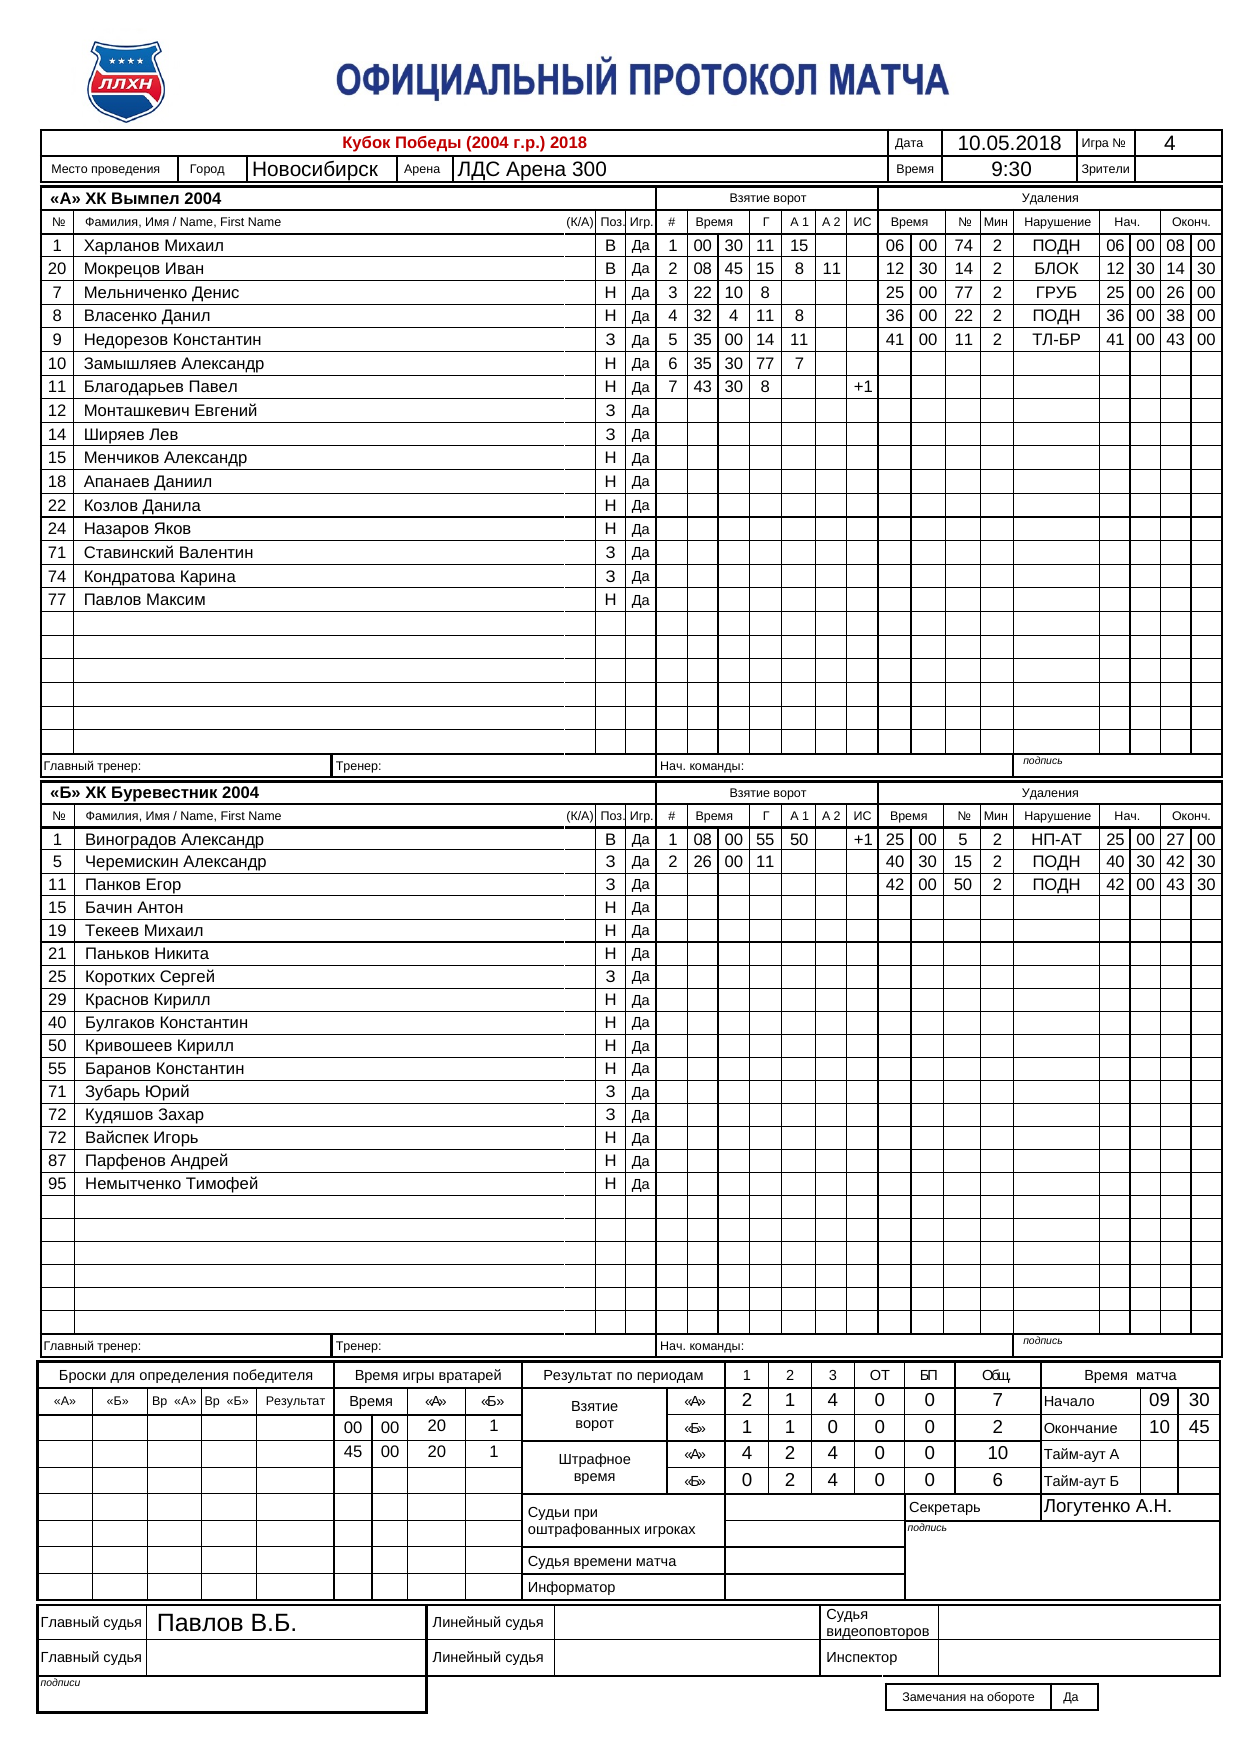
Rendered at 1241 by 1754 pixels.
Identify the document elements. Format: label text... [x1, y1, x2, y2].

table_cell [1161, 1242, 1190, 1264]
table_cell [782, 1219, 815, 1241]
table_cell [981, 920, 1013, 941]
table_cell [879, 1196, 910, 1218]
table_cell [719, 683, 749, 706]
table_cell [1014, 1311, 1099, 1333]
table_cell 15 [42, 896, 74, 918]
table_cell [565, 305, 595, 327]
table_cell [1161, 1150, 1190, 1172]
table_cell [1161, 896, 1190, 918]
table_cell [847, 707, 877, 729]
table_cell [1192, 352, 1221, 374]
table_cell [782, 376, 815, 398]
table_cell [1014, 470, 1099, 493]
table_cell [1161, 659, 1190, 682]
table_cell [782, 1311, 815, 1333]
table_cell [565, 1173, 595, 1195]
table_cell [1192, 1127, 1221, 1149]
table_header Да [1052, 1685, 1097, 1709]
table_cell [202, 1547, 256, 1573]
table_cell [719, 659, 749, 682]
table_cell Судья времени матча [523, 1548, 724, 1573]
table_cell 41 [1100, 328, 1129, 351]
table_cell [565, 518, 595, 540]
table_cell [565, 328, 595, 351]
table_cell [657, 659, 687, 682]
table_cell [626, 1196, 655, 1218]
table_cell [912, 1035, 943, 1057]
table_cell [719, 1150, 749, 1172]
table_cell [1179, 1441, 1219, 1467]
table_cell 0 [905, 1468, 954, 1493]
table_cell [657, 470, 687, 493]
table_cell [750, 612, 781, 634]
table_cell [1014, 494, 1099, 516]
table_cell [75, 1265, 564, 1287]
table_cell [847, 423, 877, 445]
table_cell [1192, 1058, 1221, 1079]
table_cell 2 [981, 850, 1013, 872]
table_cell 00 [1131, 281, 1160, 303]
table_cell [946, 518, 980, 540]
table_cell 30 [719, 235, 749, 256]
table_cell [981, 896, 1013, 918]
table_cell [981, 683, 1013, 706]
table_cell [750, 896, 781, 918]
table_cell 7 [42, 281, 73, 303]
table_cell [373, 1521, 407, 1546]
table_cell [1100, 565, 1129, 587]
table_cell Панков Егор [75, 874, 564, 895]
table_cell Текеев Михаил [75, 920, 564, 941]
table_cell Бачин Антон [75, 896, 564, 918]
table_cell 00 [1192, 281, 1221, 303]
table_cell [719, 730, 749, 753]
table_cell [750, 423, 781, 445]
table_cell [1192, 565, 1221, 587]
table_cell [688, 920, 717, 941]
table_cell [782, 1058, 815, 1079]
table_cell В [596, 257, 625, 280]
table_cell Н [596, 1127, 625, 1149]
table_cell [782, 541, 815, 564]
table_cell [565, 352, 595, 374]
table_cell [1131, 1242, 1160, 1264]
table_cell [688, 1265, 717, 1287]
table_cell 2 [657, 257, 687, 280]
table_cell [1131, 423, 1160, 445]
table_cell Н [596, 1035, 625, 1057]
table_cell [42, 730, 73, 753]
table_cell [657, 541, 687, 564]
table_cell Кондратова Карина [74, 565, 564, 587]
table_cell [1014, 376, 1099, 398]
table_cell [912, 588, 945, 611]
table_cell Да [626, 565, 655, 587]
table_cell [1100, 1104, 1129, 1126]
table_cell [1014, 446, 1099, 469]
table_cell [981, 1150, 1013, 1172]
table_cell [782, 281, 815, 303]
table_cell [1100, 1265, 1129, 1287]
table_cell Нарушение [1014, 211, 1099, 233]
table_cell [688, 423, 717, 445]
table_cell «Б » [466, 1389, 521, 1413]
table_cell [719, 1219, 749, 1241]
table_cell [565, 920, 595, 941]
table_cell [74, 659, 564, 682]
table_cell [1014, 352, 1099, 374]
table_cell 40 [1100, 850, 1129, 872]
table_cell [1161, 1173, 1190, 1195]
table_cell [688, 1012, 717, 1033]
table_cell 14 [946, 257, 980, 280]
table_cell Главный судья [39, 1640, 146, 1675]
table_cell [912, 494, 945, 516]
table_cell [879, 636, 910, 658]
table_cell [1161, 1012, 1190, 1033]
table_cell [719, 518, 749, 540]
table_cell [944, 1150, 980, 1172]
table_cell 43 [688, 376, 717, 398]
table_cell Мельниченко Денис [74, 281, 564, 303]
table_cell [466, 1521, 521, 1546]
table_cell [688, 612, 717, 634]
table_cell [74, 636, 564, 658]
table_cell [912, 565, 945, 587]
table_cell [782, 1288, 815, 1310]
table_cell Н [596, 943, 625, 964]
table_cell 00 [719, 829, 749, 849]
table_cell [879, 989, 910, 1011]
table_cell [782, 1127, 815, 1149]
table_cell [565, 943, 595, 964]
table_cell [257, 1441, 333, 1467]
table_cell 45 [335, 1441, 371, 1467]
table_cell [981, 989, 1013, 1011]
table_cell [1192, 1242, 1221, 1264]
table_cell [596, 1265, 625, 1287]
table_cell [1161, 1265, 1190, 1287]
table_cell [879, 730, 910, 753]
table_cell [939, 1606, 1219, 1639]
table_cell +1 [847, 376, 877, 398]
table_cell [1100, 1150, 1129, 1172]
table_cell Н [596, 588, 625, 611]
table_cell 5 [657, 328, 687, 351]
table_cell Секретарь [906, 1495, 1040, 1520]
table_cell НП-АТ [1014, 829, 1099, 849]
table_cell [93, 1416, 147, 1440]
table_cell 00 [1192, 235, 1221, 256]
table_cell [1192, 1288, 1221, 1310]
table_cell 11 [750, 235, 781, 256]
table_cell [879, 1265, 910, 1287]
table_cell [42, 659, 73, 682]
table_cell Недорезов Константин [74, 328, 564, 351]
table_cell [1161, 1058, 1190, 1079]
table_cell [847, 494, 877, 516]
table_cell [981, 376, 1013, 398]
table_cell [1014, 966, 1099, 987]
table_cell [1100, 1081, 1129, 1103]
table_cell [596, 1219, 625, 1241]
table_header ОТ [855, 1363, 904, 1387]
table_cell [1161, 446, 1190, 469]
table_cell [879, 494, 910, 516]
table_cell [879, 399, 910, 422]
table_cell [1161, 518, 1190, 540]
table_cell [719, 1288, 749, 1310]
table_cell «А» [668, 1442, 724, 1467]
table_cell [565, 1081, 595, 1103]
table_cell [657, 683, 687, 706]
table_cell [782, 423, 815, 445]
table_cell [816, 707, 846, 729]
table_cell [782, 470, 815, 493]
table_cell [1014, 1242, 1099, 1264]
table_cell [408, 1521, 465, 1546]
table_cell [257, 1468, 333, 1493]
table_cell [816, 446, 846, 469]
table_cell Время [335, 1389, 407, 1413]
table_cell [1014, 588, 1099, 611]
table_cell [782, 446, 815, 469]
table_cell [1100, 376, 1129, 398]
table_cell [39, 1416, 92, 1440]
table_cell Поз. [596, 211, 625, 233]
table_cell 08 [688, 829, 717, 849]
table_cell [1014, 1150, 1099, 1172]
table_cell [750, 470, 781, 493]
table_cell [565, 1311, 595, 1333]
table_cell Н [596, 494, 625, 516]
table_cell Время [879, 805, 943, 826]
table_cell [657, 1081, 687, 1103]
table_cell [1161, 612, 1190, 634]
table_cell 77 [750, 352, 781, 374]
table_cell ПОДН [1014, 305, 1099, 327]
table_cell [565, 281, 595, 303]
table_cell 4 [812, 1389, 854, 1413]
table_cell [1014, 1058, 1099, 1079]
table_cell [596, 683, 625, 706]
table_cell 1 [769, 1415, 811, 1440]
table_cell [1131, 730, 1160, 753]
table_cell 77 [946, 281, 980, 303]
table_cell 50 [944, 874, 980, 895]
table_cell [944, 1058, 980, 1079]
table_cell Взятие ворот [523, 1389, 666, 1440]
table_cell Да [626, 257, 655, 280]
table_cell 00 [1192, 305, 1221, 327]
table_cell [1014, 1012, 1099, 1033]
table_cell [981, 1311, 1013, 1333]
table_cell [1131, 683, 1160, 706]
table_cell 30 [1179, 1389, 1219, 1413]
table_cell [565, 636, 595, 658]
table_cell [657, 446, 687, 469]
table_cell [39, 1468, 92, 1493]
table_cell [981, 588, 1013, 611]
table_cell [1131, 1265, 1160, 1287]
table_cell [750, 683, 781, 706]
table_cell 41 [879, 328, 910, 351]
table_cell 26 [688, 850, 717, 872]
table_cell 35 [688, 328, 717, 351]
table_cell 0 [905, 1442, 954, 1467]
table_cell [1141, 1468, 1177, 1493]
table_cell Инспектор [821, 1640, 938, 1675]
table_cell 10 [719, 281, 749, 303]
table_cell [373, 1574, 407, 1599]
table_cell [202, 1441, 256, 1467]
table_cell # [657, 805, 687, 826]
table_header Дата [889, 131, 941, 155]
table_cell [912, 1219, 943, 1241]
table_cell [816, 1288, 846, 1310]
table_cell Баранов Константин [75, 1058, 564, 1079]
table_cell [688, 565, 717, 587]
table_cell [879, 446, 910, 469]
table_cell [750, 1219, 781, 1241]
table_cell З [596, 1081, 625, 1103]
table_cell [1161, 1311, 1190, 1333]
table_cell Н [596, 989, 625, 1011]
table_cell 00 [912, 328, 945, 351]
table_header Взятие ворот [657, 783, 877, 803]
table_cell [596, 636, 625, 658]
table_cell 2 [769, 1468, 811, 1493]
table_header Время матча [1042, 1363, 1219, 1387]
table_cell 2 [981, 281, 1013, 303]
table_cell [879, 1127, 910, 1149]
table_cell [1014, 707, 1099, 729]
table_cell [657, 518, 687, 540]
table_cell Замышляев Александр [74, 352, 564, 374]
table_cell 9:30 [943, 157, 1076, 181]
table_cell 25 [879, 281, 910, 303]
table_cell [596, 1196, 625, 1218]
table_cell [816, 1196, 846, 1218]
table_cell [688, 966, 717, 987]
table_cell [335, 1574, 371, 1599]
table_cell [147, 1640, 425, 1675]
table_cell [565, 1035, 595, 1057]
table_cell [688, 446, 717, 469]
table_cell [596, 612, 625, 634]
table_cell [879, 683, 910, 706]
table_cell [1161, 565, 1190, 587]
table_cell [1192, 659, 1221, 682]
table_cell Игр. [626, 805, 655, 826]
table_cell [148, 1416, 201, 1440]
table_cell [750, 541, 781, 564]
table_cell [1014, 1196, 1099, 1218]
table_cell Кудяшов Захар [75, 1104, 564, 1126]
table_cell [912, 1127, 943, 1149]
table_cell [75, 1196, 564, 1218]
table_cell Н [596, 281, 625, 303]
table_cell [719, 966, 749, 987]
table_cell Нач. команды: [657, 1335, 1012, 1356]
table_cell [657, 943, 687, 964]
table_cell [1161, 494, 1190, 516]
table_cell 29 [42, 989, 74, 1011]
table_cell [981, 541, 1013, 564]
table_cell [981, 446, 1013, 469]
table_cell [1192, 683, 1221, 706]
table_cell [719, 494, 749, 516]
table_cell Новосибирск [248, 157, 396, 181]
table_cell [1014, 612, 1099, 634]
table_cell 30 [912, 257, 945, 280]
table_cell [750, 1196, 781, 1218]
table_cell [1099, 1682, 1220, 1711]
table_cell Парфенов Андрей [75, 1150, 564, 1172]
table_cell [1192, 470, 1221, 493]
table_cell 30 [719, 352, 749, 374]
table_cell 74 [946, 235, 980, 256]
table_cell [1100, 966, 1129, 987]
table_cell [596, 1288, 625, 1310]
table_cell [782, 659, 815, 682]
table_cell 12 [879, 257, 910, 280]
table_cell Арена [398, 157, 452, 181]
table_cell [1100, 683, 1129, 706]
table_cell [782, 943, 815, 964]
table_cell [466, 1574, 521, 1599]
table_cell [565, 470, 595, 493]
table_cell [75, 1311, 564, 1333]
table_cell Вр «Б» [202, 1389, 256, 1413]
table_cell Булгаков Константин [75, 1012, 564, 1033]
table_cell 25 [1100, 281, 1129, 303]
table_cell [782, 399, 815, 422]
table_cell [1100, 943, 1129, 964]
table_cell [565, 423, 595, 445]
table_cell [912, 1242, 943, 1264]
table_cell [719, 636, 749, 658]
table_cell Да [626, 541, 655, 564]
table_cell [816, 1035, 846, 1057]
table_cell (К/А) [565, 805, 595, 826]
table_header Результат по периодам [523, 1363, 724, 1387]
table_cell 74 [42, 565, 73, 587]
table_cell [750, 494, 781, 516]
table_cell Черемискин Александр [75, 850, 564, 872]
table_cell [944, 1219, 980, 1241]
table_cell Н [596, 376, 625, 398]
table_cell [1014, 1219, 1099, 1241]
table_cell [688, 730, 717, 753]
table_cell Да [626, 943, 655, 964]
table_cell [944, 1288, 980, 1310]
table_cell Н [596, 1012, 625, 1033]
table_cell [782, 565, 815, 587]
table_cell [408, 1574, 465, 1599]
table_cell 1 [466, 1416, 521, 1440]
table_cell [946, 423, 980, 445]
table_cell Нач. команды: [657, 755, 1012, 776]
table_cell +1 [847, 829, 877, 849]
table_cell Козлов Данила [74, 494, 564, 516]
table_cell А 1 [782, 211, 815, 233]
table_cell 6 [956, 1468, 1040, 1493]
table_cell [912, 920, 943, 941]
table_cell ИС [847, 211, 877, 233]
table_cell [750, 874, 781, 895]
table_cell [1161, 636, 1190, 658]
table_cell 35 [688, 352, 717, 374]
table_cell [912, 707, 945, 729]
table_cell [657, 730, 687, 753]
table_cell [782, 1242, 815, 1264]
table_cell [148, 1468, 201, 1493]
table_cell 22 [946, 305, 980, 327]
table_cell [257, 1494, 333, 1520]
table_cell [782, 1173, 815, 1195]
table_cell [1161, 1035, 1190, 1057]
table_cell [912, 989, 943, 1011]
table_cell Город [179, 157, 246, 181]
table_cell [847, 896, 877, 918]
table_cell [565, 1196, 595, 1218]
table_cell [75, 1242, 564, 1264]
table_cell Ширяев Лев [74, 423, 564, 445]
table_cell [782, 920, 815, 941]
table_cell [657, 896, 687, 918]
table_cell [1161, 920, 1190, 941]
table_cell [981, 1265, 1013, 1287]
table_cell [981, 1058, 1013, 1079]
table_cell 50 [42, 1035, 74, 1057]
table_header БП [905, 1363, 954, 1387]
table_cell [879, 1104, 910, 1126]
table_cell [879, 1173, 910, 1195]
table_cell [74, 683, 564, 706]
table_cell [565, 1288, 595, 1310]
table_cell Немытченко Тимофей [75, 1173, 564, 1195]
table_cell [1014, 518, 1099, 540]
table_cell [42, 636, 73, 658]
table_cell 40 [42, 1012, 74, 1033]
table_cell 30 [1131, 850, 1160, 872]
table_cell [912, 376, 945, 398]
table_cell [879, 1242, 910, 1264]
table_cell [981, 1035, 1013, 1057]
table_cell [981, 636, 1013, 658]
table_cell [912, 730, 945, 753]
table_cell [816, 850, 846, 872]
table_cell [981, 1012, 1013, 1033]
table_cell [879, 588, 910, 611]
table_cell [719, 989, 749, 1011]
table_cell [981, 494, 1013, 516]
table_cell Да [626, 423, 655, 445]
table_cell [74, 612, 564, 634]
table_cell [912, 1288, 943, 1310]
table_cell [1192, 989, 1221, 1011]
table_cell [1141, 1441, 1177, 1467]
table_cell [626, 1219, 655, 1241]
table_cell [1100, 989, 1129, 1011]
table_cell [688, 1104, 717, 1126]
table_cell [626, 683, 655, 706]
table_cell [912, 1150, 943, 1172]
table_cell подписи [39, 1677, 425, 1711]
table_cell 30 [912, 850, 943, 872]
table_cell 20 [408, 1416, 465, 1440]
table_cell [42, 1196, 74, 1218]
table_cell [1100, 1012, 1129, 1033]
table_cell [335, 1547, 371, 1573]
table_cell [981, 1242, 1013, 1264]
table_cell [719, 541, 749, 564]
table_cell [1100, 541, 1129, 564]
table_cell [879, 1058, 910, 1079]
table_cell 25 [1100, 829, 1129, 849]
table_cell [1131, 470, 1160, 493]
table_cell [816, 659, 846, 682]
table_cell Да [626, 328, 655, 351]
table_cell 4 [812, 1468, 854, 1493]
table_cell [688, 1058, 717, 1079]
table_cell 50 [782, 829, 815, 849]
table_header 3 [812, 1363, 854, 1387]
table_cell В [596, 829, 625, 849]
table_cell 00 [373, 1416, 407, 1440]
table_cell [626, 1288, 655, 1310]
table_cell З [596, 328, 625, 351]
table_cell 00 [1131, 235, 1160, 256]
table_cell 1 [42, 829, 74, 849]
table_cell [1014, 920, 1099, 941]
picture [5, 28, 1179, 129]
table_cell [847, 235, 877, 256]
table_cell [1014, 541, 1099, 564]
table_cell [816, 565, 846, 587]
table_cell [657, 636, 687, 658]
table_cell [1014, 943, 1099, 964]
table_cell 1 [657, 829, 687, 849]
table_header Удаления [879, 783, 1221, 803]
table_cell [93, 1468, 147, 1493]
table_cell [565, 829, 595, 849]
table_cell Главный судья [39, 1606, 146, 1639]
table_cell [1131, 896, 1160, 918]
table_cell [946, 659, 980, 682]
table_cell [373, 1468, 407, 1493]
table_cell [946, 541, 980, 564]
table_cell [879, 1288, 910, 1310]
table_cell [847, 659, 877, 682]
table_cell Да [626, 896, 655, 918]
table_cell [688, 1219, 717, 1241]
table_cell [750, 1081, 781, 1103]
table_cell [782, 494, 815, 516]
table_cell [335, 1521, 371, 1546]
table_cell [912, 896, 943, 918]
table_cell 42 [1100, 874, 1129, 895]
table_header «Б» ХК Буревестник 2004 [42, 783, 655, 803]
table_cell [657, 1104, 687, 1126]
table_cell [847, 1173, 877, 1195]
table_cell 06 [879, 235, 910, 256]
table_cell [565, 588, 595, 611]
table_cell [750, 1012, 781, 1033]
table_cell [1100, 470, 1129, 493]
table_cell 43 [1161, 874, 1190, 895]
table_cell [1131, 1012, 1160, 1033]
table_cell [565, 541, 595, 564]
table_cell [1014, 1173, 1099, 1195]
table_cell ТЛ-БР [1014, 328, 1099, 351]
table_cell Окончание [1042, 1415, 1140, 1440]
table_cell [782, 1196, 815, 1218]
table_cell Да [626, 920, 655, 941]
table_cell [1100, 636, 1129, 658]
table_cell [93, 1441, 147, 1467]
table_cell [148, 1441, 201, 1467]
table_cell 20 [42, 257, 73, 280]
table_cell [657, 1035, 687, 1057]
table_cell 32 [688, 305, 717, 327]
table_cell [946, 565, 980, 587]
table_header Удаления [879, 188, 1221, 209]
table_cell [816, 423, 846, 445]
table_cell [782, 1035, 815, 1057]
table_cell 25 [42, 966, 74, 987]
table_cell [1100, 1058, 1129, 1079]
table_cell [408, 1494, 465, 1520]
table_cell [816, 896, 846, 918]
table_cell [688, 1242, 717, 1264]
table_cell 11 [750, 850, 781, 872]
table_cell [335, 1468, 371, 1493]
table_cell № [42, 805, 74, 826]
table_cell [946, 730, 980, 753]
table_cell [750, 707, 781, 729]
table_cell [1192, 494, 1221, 516]
table_cell [912, 446, 945, 469]
table_cell 2 [657, 850, 687, 872]
table_cell «Б» [668, 1468, 724, 1493]
table_cell [719, 423, 749, 445]
table_cell [657, 1311, 687, 1333]
table_cell 2 [981, 874, 1013, 895]
table_cell [688, 1035, 717, 1057]
table_cell 11 [816, 257, 846, 280]
table_cell [257, 1547, 333, 1573]
table_cell [719, 896, 749, 918]
table_cell [847, 920, 877, 941]
table_cell [782, 636, 815, 658]
table_cell [944, 896, 980, 918]
table_cell 0 [726, 1468, 768, 1493]
table_cell [816, 683, 846, 706]
table_cell «А» [39, 1389, 92, 1413]
table_cell [1161, 730, 1190, 753]
table_cell [912, 966, 943, 987]
table_cell [750, 1150, 781, 1172]
table_cell 1 [42, 235, 73, 256]
table_cell ИС [847, 805, 877, 826]
table_cell 7 [657, 376, 687, 398]
table_cell 40 [879, 850, 910, 872]
table_cell 12 [42, 399, 73, 422]
table_cell 1 [466, 1441, 521, 1467]
table_cell [847, 850, 877, 872]
table_cell 3 [657, 281, 687, 303]
table_cell 25 [879, 829, 910, 849]
table_cell [657, 1173, 687, 1195]
table_cell [816, 541, 846, 564]
table_cell [1131, 707, 1160, 729]
table_cell Г [750, 211, 781, 233]
table_cell [847, 966, 877, 987]
table_cell 00 [912, 235, 945, 256]
table_cell Да [626, 352, 655, 374]
table_cell подпись [1014, 1335, 1221, 1356]
table_cell [657, 989, 687, 1011]
table_cell Время [688, 211, 749, 233]
table_cell 72 [42, 1127, 74, 1149]
table_cell [555, 1606, 819, 1639]
table_cell [1161, 423, 1190, 445]
table_cell [688, 1288, 717, 1310]
table_cell (К/А) [565, 211, 595, 233]
table_cell [1161, 541, 1190, 564]
table_cell [1192, 896, 1221, 918]
table_cell [782, 874, 815, 895]
table_cell Судья видеоповторов [821, 1606, 938, 1639]
table_cell [657, 1012, 687, 1033]
table_cell 00 [1192, 328, 1221, 351]
table_cell [1131, 518, 1160, 540]
table_cell [1014, 636, 1099, 658]
table_cell [912, 612, 945, 634]
table_cell [565, 707, 595, 729]
table_cell Монташкевич Евгений [74, 399, 564, 422]
table_cell [981, 966, 1013, 987]
table_cell [847, 1058, 877, 1079]
table_cell [1192, 518, 1221, 540]
table_cell [816, 352, 846, 374]
table_cell 10 [1141, 1415, 1177, 1440]
table_cell # [657, 211, 687, 233]
table_cell Н [596, 920, 625, 941]
table_cell 2 [726, 1389, 768, 1413]
table_cell [879, 896, 910, 918]
table_cell [981, 565, 1013, 587]
table_cell 22 [688, 281, 717, 303]
table_cell [75, 1288, 564, 1310]
table_cell [944, 1265, 980, 1287]
table_cell [847, 1242, 877, 1264]
table_header Время игры вратарей [335, 1363, 521, 1387]
table_cell [847, 730, 877, 753]
table_cell [719, 874, 749, 895]
table_cell 55 [750, 829, 781, 849]
table_cell [1131, 565, 1160, 587]
table_cell [847, 1104, 877, 1126]
table_cell [750, 1288, 781, 1310]
table_cell Да [626, 1150, 655, 1172]
table_cell Игр. [626, 211, 655, 233]
table_cell [1192, 966, 1221, 987]
table_cell [93, 1494, 147, 1520]
table_cell [1131, 1035, 1160, 1057]
table_cell 4 [719, 305, 749, 327]
table_cell [626, 612, 655, 634]
table_cell подпись [1014, 755, 1221, 776]
table_cell [1131, 446, 1160, 469]
table_cell [657, 1127, 687, 1149]
table_cell [1161, 1288, 1190, 1310]
table_cell [879, 1081, 910, 1103]
table_cell [42, 707, 73, 729]
table_cell [565, 850, 595, 872]
table_cell [719, 1035, 749, 1057]
table_cell [657, 612, 687, 634]
table_cell [946, 494, 980, 516]
table_cell [1136, 157, 1221, 181]
table_cell Да [626, 1035, 655, 1057]
table_cell 21 [42, 943, 74, 964]
table_cell [1131, 1150, 1160, 1172]
table_cell [565, 257, 595, 280]
table_cell 0 [905, 1389, 954, 1413]
table_cell А 2 [816, 805, 846, 826]
table_cell [750, 1311, 781, 1333]
table_cell [657, 1150, 687, 1172]
table_header Кубок Победы (2004 г.р.) 2018 [42, 131, 887, 155]
table_cell [847, 1127, 877, 1149]
table_cell [1100, 1127, 1129, 1149]
table_cell [565, 494, 595, 516]
table_cell 00 [335, 1416, 371, 1440]
table_cell [1100, 730, 1129, 753]
table_cell [1131, 1196, 1160, 1218]
table_cell [1192, 636, 1221, 658]
table_cell [782, 850, 815, 872]
table_cell [1161, 683, 1190, 706]
table_cell [1192, 1150, 1221, 1172]
table_cell [1161, 1127, 1190, 1149]
table_cell Назаров Яков [74, 518, 564, 540]
table_cell [847, 1150, 877, 1172]
table_cell [719, 1196, 749, 1218]
table_cell [565, 874, 595, 895]
table_cell 5 [944, 829, 980, 849]
table_cell [847, 943, 877, 964]
table_cell 45 [1179, 1415, 1219, 1440]
table_cell [1014, 399, 1099, 422]
table_cell [847, 612, 877, 634]
table_cell [816, 518, 846, 540]
table_cell [1014, 1035, 1099, 1057]
table_cell [944, 1196, 980, 1218]
table_cell 8 [782, 257, 815, 280]
table_cell [750, 989, 781, 1011]
table_cell 11 [946, 328, 980, 351]
table_cell [816, 399, 846, 422]
table_cell [42, 1311, 74, 1333]
table_cell 20 [408, 1441, 465, 1467]
table_cell Н [596, 1058, 625, 1079]
table_cell [1161, 943, 1190, 964]
table_cell [816, 730, 846, 753]
table_cell [688, 541, 717, 564]
table_header Замечания на обороте [887, 1685, 1050, 1709]
table_cell [816, 874, 846, 895]
table_cell [981, 730, 1013, 753]
table_cell Да [626, 281, 655, 303]
table_cell [981, 1288, 1013, 1310]
table_cell [847, 541, 877, 564]
table_cell [912, 659, 945, 682]
table_cell [1161, 470, 1190, 493]
table_cell [726, 1548, 904, 1573]
table_cell [816, 1173, 846, 1195]
table_cell 2 [981, 328, 1013, 351]
table_cell 15 [782, 235, 815, 256]
table_cell [816, 943, 846, 964]
table_cell 0 [855, 1468, 904, 1493]
table_cell [981, 1173, 1013, 1195]
table_cell [1192, 707, 1221, 729]
table_cell «Б» [93, 1389, 147, 1413]
table_cell [750, 920, 781, 941]
table_cell Н [596, 446, 625, 469]
table_cell [981, 659, 1013, 682]
table_cell [847, 636, 877, 658]
table_cell [1179, 1468, 1219, 1493]
table_cell Г [750, 805, 781, 826]
table_cell [912, 423, 945, 445]
table_header 4 [1136, 131, 1221, 155]
table_cell 06 [1100, 235, 1129, 256]
table_cell [1192, 541, 1221, 564]
table_cell [719, 1104, 749, 1126]
table_cell Да [626, 1127, 655, 1149]
table_cell [750, 1173, 781, 1195]
table_cell 87 [42, 1150, 74, 1172]
table_cell [1100, 1173, 1129, 1195]
table_cell [879, 1012, 910, 1033]
table_cell 2 [981, 829, 1013, 849]
table_cell [816, 1058, 846, 1079]
table_cell [981, 1081, 1013, 1103]
table_cell [335, 1494, 371, 1520]
table_cell 09 [1141, 1389, 1177, 1413]
table_cell [42, 1219, 74, 1241]
table_cell [1100, 896, 1129, 918]
table_cell [816, 966, 846, 987]
table_cell [816, 328, 846, 351]
table_cell [879, 565, 910, 587]
table_cell [1131, 1058, 1160, 1079]
table_cell [373, 1494, 407, 1520]
table_cell [944, 989, 980, 1011]
table_cell [879, 920, 910, 941]
table_cell Время [889, 157, 941, 181]
table_cell [42, 683, 73, 706]
table_cell Да [626, 376, 655, 398]
table_cell 00 [912, 305, 945, 327]
table_cell [1014, 1288, 1099, 1310]
table_cell Да [626, 966, 655, 987]
table_cell [782, 989, 815, 1011]
table_cell [1192, 1081, 1221, 1103]
table_cell [946, 707, 980, 729]
table_header Броски для определения победителя [39, 1363, 333, 1387]
table_cell 2 [769, 1442, 811, 1467]
table_cell 1 [657, 235, 687, 256]
table_cell [1161, 1104, 1190, 1126]
table_cell [879, 612, 910, 634]
table_cell [847, 683, 877, 706]
table_cell [750, 518, 781, 540]
table_cell Судьи при оштрафованных игроках [523, 1495, 724, 1546]
table_cell Информатор [523, 1575, 724, 1599]
table_cell [1100, 588, 1129, 611]
table_cell Тайм-аут А [1042, 1441, 1140, 1467]
table_cell [879, 376, 910, 398]
table_cell [847, 1196, 877, 1218]
table_cell Фамилия, Имя / Name, First Name [75, 805, 565, 826]
table_header Общ. [956, 1363, 1040, 1387]
table_cell 10 [956, 1442, 1040, 1467]
table_cell 95 [42, 1173, 74, 1195]
table_cell 22 [42, 494, 73, 516]
table_cell [1014, 1081, 1099, 1103]
table_cell Н [596, 1150, 625, 1172]
table_cell 6 [657, 352, 687, 374]
table_cell [944, 1311, 980, 1333]
table_cell Линейный судья [428, 1606, 554, 1639]
table_cell [148, 1521, 201, 1546]
table_cell [1161, 588, 1190, 611]
table_cell 72 [42, 1104, 74, 1126]
table_cell [1192, 588, 1221, 611]
table_cell [39, 1574, 92, 1599]
table_cell 4 [812, 1442, 854, 1467]
table_header 2 [769, 1363, 811, 1387]
table_cell [688, 683, 717, 706]
table_cell 71 [42, 1081, 74, 1103]
table_cell [879, 659, 910, 682]
table_cell подпись [906, 1522, 1219, 1599]
table_cell [847, 1265, 877, 1287]
table_cell Вайспек Игорь [75, 1127, 564, 1149]
table_cell Мин [981, 805, 1013, 826]
table_cell Да [626, 874, 655, 895]
table_cell [1161, 1219, 1190, 1241]
table_cell [879, 1311, 910, 1333]
table_cell 55 [42, 1058, 74, 1079]
table_cell [1100, 1311, 1129, 1333]
table_cell [202, 1416, 256, 1440]
table_cell 4 [657, 305, 687, 327]
table_cell Главный тренер: [42, 755, 330, 776]
table_cell [1131, 399, 1160, 422]
table_cell Фамилия, Имя / Name, First Name [74, 211, 565, 233]
table_cell [688, 874, 717, 895]
table_cell 14 [1161, 257, 1190, 280]
table_cell [688, 989, 717, 1011]
table_cell [42, 1288, 74, 1310]
table_cell [1131, 1311, 1160, 1333]
table_cell [1161, 707, 1190, 729]
table_cell [944, 1081, 980, 1103]
table_cell 15 [42, 446, 73, 469]
table_cell [719, 1081, 749, 1103]
table_cell [565, 612, 595, 634]
table_cell [39, 1521, 92, 1546]
table_cell [912, 1012, 943, 1033]
table_cell 30 [1192, 257, 1221, 280]
table_cell [657, 1219, 687, 1241]
table_cell 36 [879, 305, 910, 327]
table_cell [719, 707, 749, 729]
table_cell Зрители [1078, 157, 1134, 181]
table_cell [688, 1173, 717, 1195]
table_cell ПОДН [1014, 850, 1099, 872]
table_cell 30 [1131, 257, 1160, 280]
table_cell [1192, 1196, 1221, 1218]
table_cell [1014, 730, 1099, 753]
table_cell З [596, 565, 625, 587]
table_cell ПОДН [1014, 874, 1099, 895]
table_cell Н [596, 305, 625, 327]
table_cell [688, 943, 717, 964]
table_cell [565, 1058, 595, 1079]
table_cell [688, 1196, 717, 1218]
table_cell 14 [750, 328, 781, 351]
table_cell [1192, 1035, 1221, 1057]
table_cell [1131, 352, 1160, 374]
table_cell [726, 1495, 904, 1520]
table_cell [726, 1575, 904, 1599]
table_cell Да [626, 235, 655, 256]
table_cell [816, 1219, 846, 1241]
table_cell [1014, 1265, 1099, 1287]
table_cell Да [626, 1173, 655, 1195]
table_cell [750, 446, 781, 469]
table_cell [93, 1574, 147, 1599]
table_cell [816, 920, 846, 941]
table_cell [912, 541, 945, 564]
table_cell [847, 1012, 877, 1033]
table_cell [565, 1012, 595, 1033]
table_cell [1192, 423, 1221, 445]
table_cell [847, 874, 877, 895]
table_cell З [596, 850, 625, 872]
table_cell [466, 1494, 521, 1520]
table_cell Мокрецов Иван [74, 257, 564, 280]
table_cell [879, 541, 910, 564]
table_cell [847, 989, 877, 1011]
table_cell Место проведения [42, 157, 177, 181]
table_cell [657, 399, 687, 422]
table_cell З [596, 541, 625, 564]
table_cell [565, 1219, 595, 1241]
table_cell [847, 399, 877, 422]
table_cell [657, 565, 687, 587]
table_cell З [596, 423, 625, 445]
table_cell [565, 399, 595, 422]
table_cell [657, 707, 687, 729]
table_cell Да [626, 1058, 655, 1079]
table_cell [1131, 966, 1160, 987]
table_cell [750, 1265, 781, 1287]
table_cell [750, 399, 781, 422]
table_cell Время [879, 211, 945, 233]
table_cell [1192, 1265, 1221, 1287]
table_cell [626, 1242, 655, 1264]
table_cell 0 [812, 1415, 854, 1440]
table_cell [912, 683, 945, 706]
table_cell Мин [981, 211, 1013, 233]
table_cell [148, 1574, 201, 1599]
table_cell 11 [42, 874, 74, 895]
table_cell [981, 1104, 1013, 1126]
table_header 10.05.2018 [943, 131, 1076, 155]
table_cell [719, 1058, 749, 1079]
table_cell [981, 423, 1013, 445]
table_cell [750, 1127, 781, 1149]
table_cell [816, 376, 846, 398]
table_cell Апанаев Даниил [74, 470, 564, 493]
table_cell [1131, 659, 1160, 682]
table_cell 0 [855, 1442, 904, 1467]
table_cell [719, 920, 749, 941]
table_cell [946, 612, 980, 634]
table_cell Краснов Кирилл [75, 989, 564, 1011]
table_cell [596, 707, 625, 729]
table_cell 2 [981, 235, 1013, 256]
table_cell 00 [688, 235, 717, 256]
table_cell [688, 399, 717, 422]
table_cell 12 [1100, 257, 1129, 280]
table_cell [719, 565, 749, 587]
table_cell Оконч. [1161, 805, 1221, 826]
table_cell [944, 1173, 980, 1195]
table_cell ЛДС Арена 300 [454, 157, 887, 181]
table_cell 4 [726, 1442, 768, 1467]
table_cell Ставинский Валентин [74, 541, 564, 564]
table_cell 15 [750, 257, 781, 280]
table_cell 11 [782, 328, 815, 351]
table_cell Виноградов Александр [75, 829, 564, 849]
table_cell 7 [782, 352, 815, 374]
table_cell [750, 565, 781, 587]
table_cell [816, 1104, 846, 1126]
table_cell Да [626, 494, 655, 516]
table_cell 8 [782, 305, 815, 327]
table_cell [202, 1494, 256, 1520]
table_cell 00 [719, 328, 749, 351]
table_cell [466, 1547, 521, 1573]
table_cell 08 [688, 257, 717, 280]
table_cell Да [626, 470, 655, 493]
table_cell [879, 1219, 910, 1241]
table_cell 5 [42, 850, 74, 872]
table_cell [944, 966, 980, 987]
table_cell [42, 612, 73, 634]
table_cell [816, 1265, 846, 1287]
table_cell Да [626, 446, 655, 469]
table_cell З [596, 966, 625, 987]
table_cell [1014, 683, 1099, 706]
table_cell [688, 494, 717, 516]
table_cell 1 [726, 1415, 768, 1440]
table_cell БЛОК [1014, 257, 1099, 280]
table_cell [626, 730, 655, 753]
table_cell [879, 1035, 910, 1057]
table_cell [1014, 659, 1099, 682]
table_cell [202, 1468, 256, 1493]
table_cell [1014, 423, 1099, 445]
table_cell [1131, 1219, 1160, 1241]
table_cell [726, 1521, 904, 1546]
table_cell [782, 588, 815, 611]
table_cell [939, 1640, 1219, 1675]
table_cell [879, 966, 910, 987]
table_cell [879, 707, 910, 729]
table_cell [657, 1288, 687, 1310]
table_cell 08 [1161, 235, 1190, 256]
table_cell [1131, 376, 1160, 398]
table_cell [257, 1521, 333, 1546]
table_cell [912, 943, 943, 964]
table_cell [912, 1104, 943, 1126]
table_cell [719, 1012, 749, 1033]
table_cell [1131, 943, 1160, 964]
table_cell [1161, 1081, 1190, 1103]
table_cell [750, 659, 781, 682]
table_cell [1014, 565, 1099, 587]
table_cell [847, 446, 877, 469]
table_cell 30 [1192, 874, 1221, 895]
table_cell Тренер: [333, 755, 655, 776]
table_cell [1100, 1219, 1129, 1241]
table_cell «А» [408, 1389, 465, 1413]
table_cell [1192, 612, 1221, 634]
table_cell [1131, 1081, 1160, 1103]
table_cell [782, 1104, 815, 1126]
table_cell [816, 1242, 846, 1264]
table_cell [688, 1311, 717, 1333]
table_header Игра № [1078, 131, 1134, 155]
table_cell [1131, 612, 1160, 634]
table_cell № [944, 805, 980, 826]
table_cell [565, 376, 595, 398]
table_cell 27 [1161, 829, 1190, 849]
table_cell [944, 1242, 980, 1264]
table_cell 24 [42, 518, 73, 540]
table_cell [816, 1311, 846, 1333]
table_cell [688, 707, 717, 729]
table_cell [944, 920, 980, 941]
table_cell Нач. [1100, 211, 1160, 233]
table_cell [750, 588, 781, 611]
table_cell Да [626, 989, 655, 1011]
table_cell [1100, 446, 1129, 469]
table_cell [565, 1150, 595, 1172]
table_cell Менчиков Александр [74, 446, 564, 469]
table_cell № [946, 211, 980, 233]
table_cell [816, 612, 846, 634]
table_cell 8 [750, 281, 781, 303]
table_cell [42, 1265, 74, 1287]
table_cell [1100, 920, 1129, 941]
table_cell Да [626, 305, 655, 327]
table_cell [74, 730, 564, 753]
table_cell [657, 423, 687, 445]
table_cell [816, 1012, 846, 1033]
table_header 1 [726, 1363, 768, 1387]
table_cell [626, 1265, 655, 1287]
table_cell [847, 352, 877, 374]
table_cell [1192, 446, 1221, 469]
table_cell [782, 612, 815, 634]
table_cell [1161, 399, 1190, 422]
table_cell Логутенко А.Н. [1042, 1495, 1219, 1520]
table_cell [879, 470, 910, 493]
table_cell [657, 874, 687, 895]
table_cell [565, 1104, 595, 1126]
table_cell Павлов В.Б. [147, 1606, 425, 1639]
table_cell Харланов Михаил [74, 235, 564, 256]
table_cell [981, 352, 1013, 374]
table_cell [719, 399, 749, 422]
table_cell [202, 1574, 256, 1599]
table_cell [1131, 541, 1160, 564]
table_cell [847, 1219, 877, 1241]
table_cell [1192, 1219, 1221, 1241]
table_cell № [42, 211, 73, 233]
table_cell [408, 1547, 465, 1573]
table_cell Время [688, 805, 749, 826]
table_cell 00 [373, 1441, 407, 1467]
table_cell [981, 943, 1013, 964]
table_cell [1192, 920, 1221, 941]
table_cell 00 [1131, 874, 1160, 895]
table_cell [657, 920, 687, 941]
table_cell [816, 989, 846, 1011]
table_cell [565, 1265, 595, 1287]
table_cell [946, 683, 980, 706]
table_cell [1100, 1035, 1129, 1057]
table_cell [883, 1677, 1220, 1681]
table_cell [816, 470, 846, 493]
table_cell [782, 1150, 815, 1172]
table_cell [565, 966, 595, 987]
table_cell Н [596, 896, 625, 918]
table_cell [657, 1265, 687, 1287]
table_cell [847, 518, 877, 540]
table_cell Главный тренер: [42, 1335, 330, 1356]
table_cell [912, 399, 945, 422]
table_cell [39, 1547, 92, 1573]
table_cell Да [626, 1012, 655, 1033]
table_cell [657, 1196, 687, 1218]
table_cell [1131, 1127, 1160, 1149]
table_cell [782, 518, 815, 540]
table_cell [719, 612, 749, 634]
table_cell [782, 730, 815, 753]
table_cell Н [596, 518, 625, 540]
table_cell 00 [719, 850, 749, 872]
table_cell [657, 494, 687, 516]
table_cell [565, 446, 595, 469]
table_cell [688, 659, 717, 682]
table_cell [565, 1127, 595, 1149]
table_cell 71 [42, 541, 73, 564]
table_cell [1192, 730, 1221, 753]
table_cell [373, 1547, 407, 1573]
table_cell [466, 1468, 521, 1493]
table_cell [565, 659, 595, 682]
table_cell [816, 1150, 846, 1172]
table_cell [1192, 943, 1221, 964]
table_cell [847, 305, 877, 327]
table_cell [981, 1127, 1013, 1149]
table_cell 00 [912, 829, 943, 849]
table_cell [1014, 1104, 1099, 1126]
table_cell Коротких Сергей [75, 966, 564, 987]
table_cell [565, 730, 595, 753]
table_cell [1131, 588, 1160, 611]
table_cell [1100, 707, 1129, 729]
table_cell [75, 1219, 564, 1241]
table_cell Начало [1042, 1389, 1140, 1413]
table_cell 00 [1192, 829, 1221, 849]
table_cell [981, 1196, 1013, 1218]
table_cell [1192, 1311, 1221, 1333]
table_cell [912, 636, 945, 658]
table_cell «Б» [668, 1415, 724, 1440]
table_cell [1192, 1104, 1221, 1126]
table_cell [750, 966, 781, 987]
table_cell [565, 896, 595, 918]
table_cell [912, 470, 945, 493]
table_cell [1192, 376, 1221, 398]
table_cell З [596, 399, 625, 422]
table_cell [782, 1265, 815, 1287]
table_cell [946, 588, 980, 611]
table_cell [816, 1127, 846, 1149]
table_cell [750, 943, 781, 964]
table_cell [944, 1104, 980, 1126]
table_cell [912, 1058, 943, 1079]
table_cell [946, 399, 980, 422]
table_cell [657, 1242, 687, 1264]
table_cell Власенко Данил [74, 305, 564, 327]
table_cell [816, 636, 846, 658]
table_cell [428, 1677, 882, 1711]
table_cell [946, 352, 980, 374]
table_cell [912, 1265, 943, 1287]
table_cell Да [626, 829, 655, 849]
table_cell [1100, 399, 1129, 422]
table_cell 00 [1131, 328, 1160, 351]
table_cell 0 [855, 1415, 904, 1440]
table_cell 8 [750, 376, 781, 398]
table_cell [981, 707, 1013, 729]
table_cell 10 [42, 352, 73, 374]
table_cell Вр «А» [148, 1389, 201, 1413]
table_cell 00 [1131, 305, 1160, 327]
table_cell [565, 235, 595, 256]
table_cell [719, 1127, 749, 1149]
table_cell [565, 989, 595, 1011]
table_cell [719, 446, 749, 469]
table_cell [946, 636, 980, 658]
table_cell [912, 1081, 943, 1103]
table_cell [750, 730, 781, 753]
table_cell [782, 966, 815, 987]
table_cell 15 [944, 850, 980, 872]
table_cell [626, 636, 655, 658]
table_cell Линейный судья [428, 1640, 554, 1675]
table_cell Нарушение [1014, 805, 1099, 826]
table_cell [816, 588, 846, 611]
table_cell [565, 1242, 595, 1264]
table_cell 7 [956, 1389, 1040, 1413]
table_cell [782, 1081, 815, 1103]
table_cell [816, 235, 846, 256]
table_cell 30 [719, 376, 749, 398]
table_cell [688, 518, 717, 540]
table_cell Оконч. [1161, 211, 1221, 233]
table_cell [1014, 1127, 1099, 1149]
table_cell [912, 1173, 943, 1195]
table_cell 2 [981, 257, 1013, 280]
table_cell [847, 565, 877, 587]
table_cell 43 [1161, 328, 1190, 351]
table_cell Благодарьев Павел [74, 376, 564, 398]
table_cell [408, 1468, 465, 1493]
table_cell 0 [855, 1389, 904, 1413]
table_cell 00 [1131, 829, 1160, 849]
table_cell Тайм-аут Б [1042, 1468, 1140, 1493]
table_cell [719, 588, 749, 611]
table_cell [847, 1035, 877, 1057]
table_cell [782, 1012, 815, 1033]
table_cell 18 [42, 470, 73, 493]
table_cell [1100, 1288, 1129, 1310]
table_cell [946, 470, 980, 493]
table_cell [816, 494, 846, 516]
table_cell [750, 1104, 781, 1126]
table_cell [1131, 494, 1160, 516]
table_cell [148, 1494, 201, 1520]
table_cell [257, 1416, 333, 1440]
table_cell [657, 588, 687, 611]
table_cell [626, 659, 655, 682]
table_cell [719, 470, 749, 493]
table_cell [782, 896, 815, 918]
table_cell [1131, 1288, 1160, 1310]
table_cell [816, 281, 846, 303]
table_cell Н [596, 1173, 625, 1195]
table_header Взятие ворот [657, 188, 877, 209]
table_cell 26 [1161, 281, 1190, 303]
table_cell 11 [42, 376, 73, 398]
table_cell [626, 707, 655, 729]
table_cell [750, 1058, 781, 1079]
table_cell [816, 1081, 846, 1103]
table_cell [1100, 1196, 1129, 1218]
table_cell 8 [42, 305, 73, 327]
table_cell [981, 470, 1013, 493]
table_cell Да [626, 518, 655, 540]
table_cell [596, 1242, 625, 1264]
table_cell 1 [769, 1389, 811, 1413]
table_cell Да [626, 850, 655, 872]
table_cell [1100, 352, 1129, 374]
table_cell Кривошеев Кирилл [75, 1035, 564, 1057]
table_cell [1100, 659, 1129, 682]
table_cell [750, 1035, 781, 1057]
table_cell [688, 470, 717, 493]
table_cell [148, 1547, 201, 1573]
table_cell Тренер: [333, 1335, 655, 1356]
table_cell [657, 966, 687, 987]
table_cell [879, 518, 910, 540]
table_cell [981, 612, 1013, 634]
table_cell [1014, 989, 1099, 1011]
table_cell [750, 636, 781, 658]
table_cell Паньков Никита [75, 943, 564, 964]
table_cell З [596, 1104, 625, 1126]
table_cell А 1 [782, 805, 815, 826]
table_cell 2 [981, 305, 1013, 327]
table_cell Н [596, 470, 625, 493]
table_cell [39, 1494, 92, 1520]
table_cell [946, 376, 980, 398]
table_cell ГРУБ [1014, 281, 1099, 303]
table_cell 45 [719, 257, 749, 280]
table_cell [912, 1196, 943, 1218]
table_cell [1131, 989, 1160, 1011]
table_cell [1100, 612, 1129, 634]
table_cell [944, 1127, 980, 1149]
table_cell [565, 683, 595, 706]
table_cell А 2 [816, 211, 846, 233]
table_cell [847, 281, 877, 303]
table_cell Результат [257, 1389, 333, 1413]
table_cell [981, 518, 1013, 540]
table_header «А» ХК Вымпел 2004 [42, 188, 655, 209]
table_cell [1192, 399, 1221, 422]
table_cell 42 [1161, 850, 1190, 872]
table_cell [688, 1127, 717, 1149]
table_cell [626, 1311, 655, 1333]
table_cell [596, 659, 625, 682]
table_cell [1161, 376, 1190, 398]
table_cell [1100, 494, 1129, 516]
table_cell [1161, 966, 1190, 987]
table_cell 30 [1192, 850, 1221, 872]
table_cell [657, 1058, 687, 1079]
table_cell [912, 352, 945, 374]
table_cell Да [626, 399, 655, 422]
table_cell [719, 1242, 749, 1264]
table_cell [596, 1311, 625, 1333]
table_cell 36 [1100, 305, 1129, 327]
table_cell Да [626, 588, 655, 611]
table_cell 11 [750, 305, 781, 327]
table_cell Павлов Максим [74, 588, 564, 611]
table_cell [688, 896, 717, 918]
table_cell 9 [42, 328, 73, 351]
table_cell [981, 399, 1013, 422]
table_cell [981, 1219, 1013, 1241]
table_cell [1131, 636, 1160, 658]
table_cell [782, 707, 815, 729]
table_cell [847, 470, 877, 493]
table_cell [782, 683, 815, 706]
table_cell [257, 1574, 333, 1599]
table_cell З [596, 874, 625, 895]
table_cell Поз. [596, 805, 625, 826]
table_cell [847, 328, 877, 351]
table_cell 19 [42, 920, 74, 941]
table_cell [93, 1547, 147, 1573]
table_cell [688, 1081, 717, 1103]
table_cell 00 [912, 281, 945, 303]
table_cell [944, 1012, 980, 1033]
table_cell Да [626, 1104, 655, 1126]
table_cell [1131, 1173, 1160, 1195]
table_cell В [596, 235, 625, 256]
table_cell [1161, 989, 1190, 1011]
table_cell [1161, 352, 1190, 374]
table_cell Н [596, 352, 625, 374]
table_cell [688, 588, 717, 611]
table_cell [946, 446, 980, 469]
table_cell [1192, 1012, 1221, 1033]
table_cell 0 [905, 1415, 954, 1440]
table_cell 00 [912, 874, 943, 895]
table_cell [816, 829, 846, 849]
table_cell [879, 1150, 910, 1172]
table_cell [1131, 920, 1160, 941]
table_cell Нач. [1100, 805, 1160, 826]
table_cell [39, 1441, 92, 1467]
table_cell [1100, 1242, 1129, 1264]
table_cell [847, 257, 877, 280]
table_cell [879, 943, 910, 964]
table_cell Зубарь Юрий [75, 1081, 564, 1103]
table_cell [847, 1288, 877, 1310]
table_cell [1014, 896, 1099, 918]
table_cell 2 [956, 1415, 1040, 1440]
table_cell [912, 518, 945, 540]
table_cell [879, 423, 910, 445]
table_cell [42, 1242, 74, 1264]
table_cell 77 [42, 588, 73, 611]
table_cell [847, 1311, 877, 1333]
table_cell [93, 1521, 147, 1546]
table_cell «А» [668, 1389, 724, 1413]
table_cell ПОДН [1014, 235, 1099, 256]
table_cell [1100, 423, 1129, 445]
table_cell [944, 1035, 980, 1057]
table_cell [202, 1521, 256, 1546]
table_cell Да [626, 1081, 655, 1103]
table_cell 14 [42, 423, 73, 445]
table_cell [719, 1173, 749, 1195]
table_cell Штрафное время [523, 1442, 666, 1493]
table_cell [879, 352, 910, 374]
table_cell [816, 305, 846, 327]
table_cell [1100, 518, 1129, 540]
table_cell 42 [879, 874, 910, 895]
table_cell [688, 636, 717, 658]
table_cell [750, 1242, 781, 1264]
table_cell [912, 1311, 943, 1333]
table_cell [1192, 1173, 1221, 1195]
table_cell [74, 707, 564, 729]
table_cell [1131, 1104, 1160, 1126]
table_cell [596, 730, 625, 753]
table_cell [719, 943, 749, 964]
table_cell 38 [1161, 305, 1190, 327]
table_cell [847, 588, 877, 611]
table_cell [565, 565, 595, 587]
table_cell [719, 1311, 749, 1333]
table_cell [944, 943, 980, 964]
table_cell [847, 1081, 877, 1103]
table_cell [688, 1150, 717, 1172]
table_cell [1161, 1196, 1190, 1218]
table_cell [719, 1265, 749, 1287]
table_cell [555, 1640, 819, 1675]
